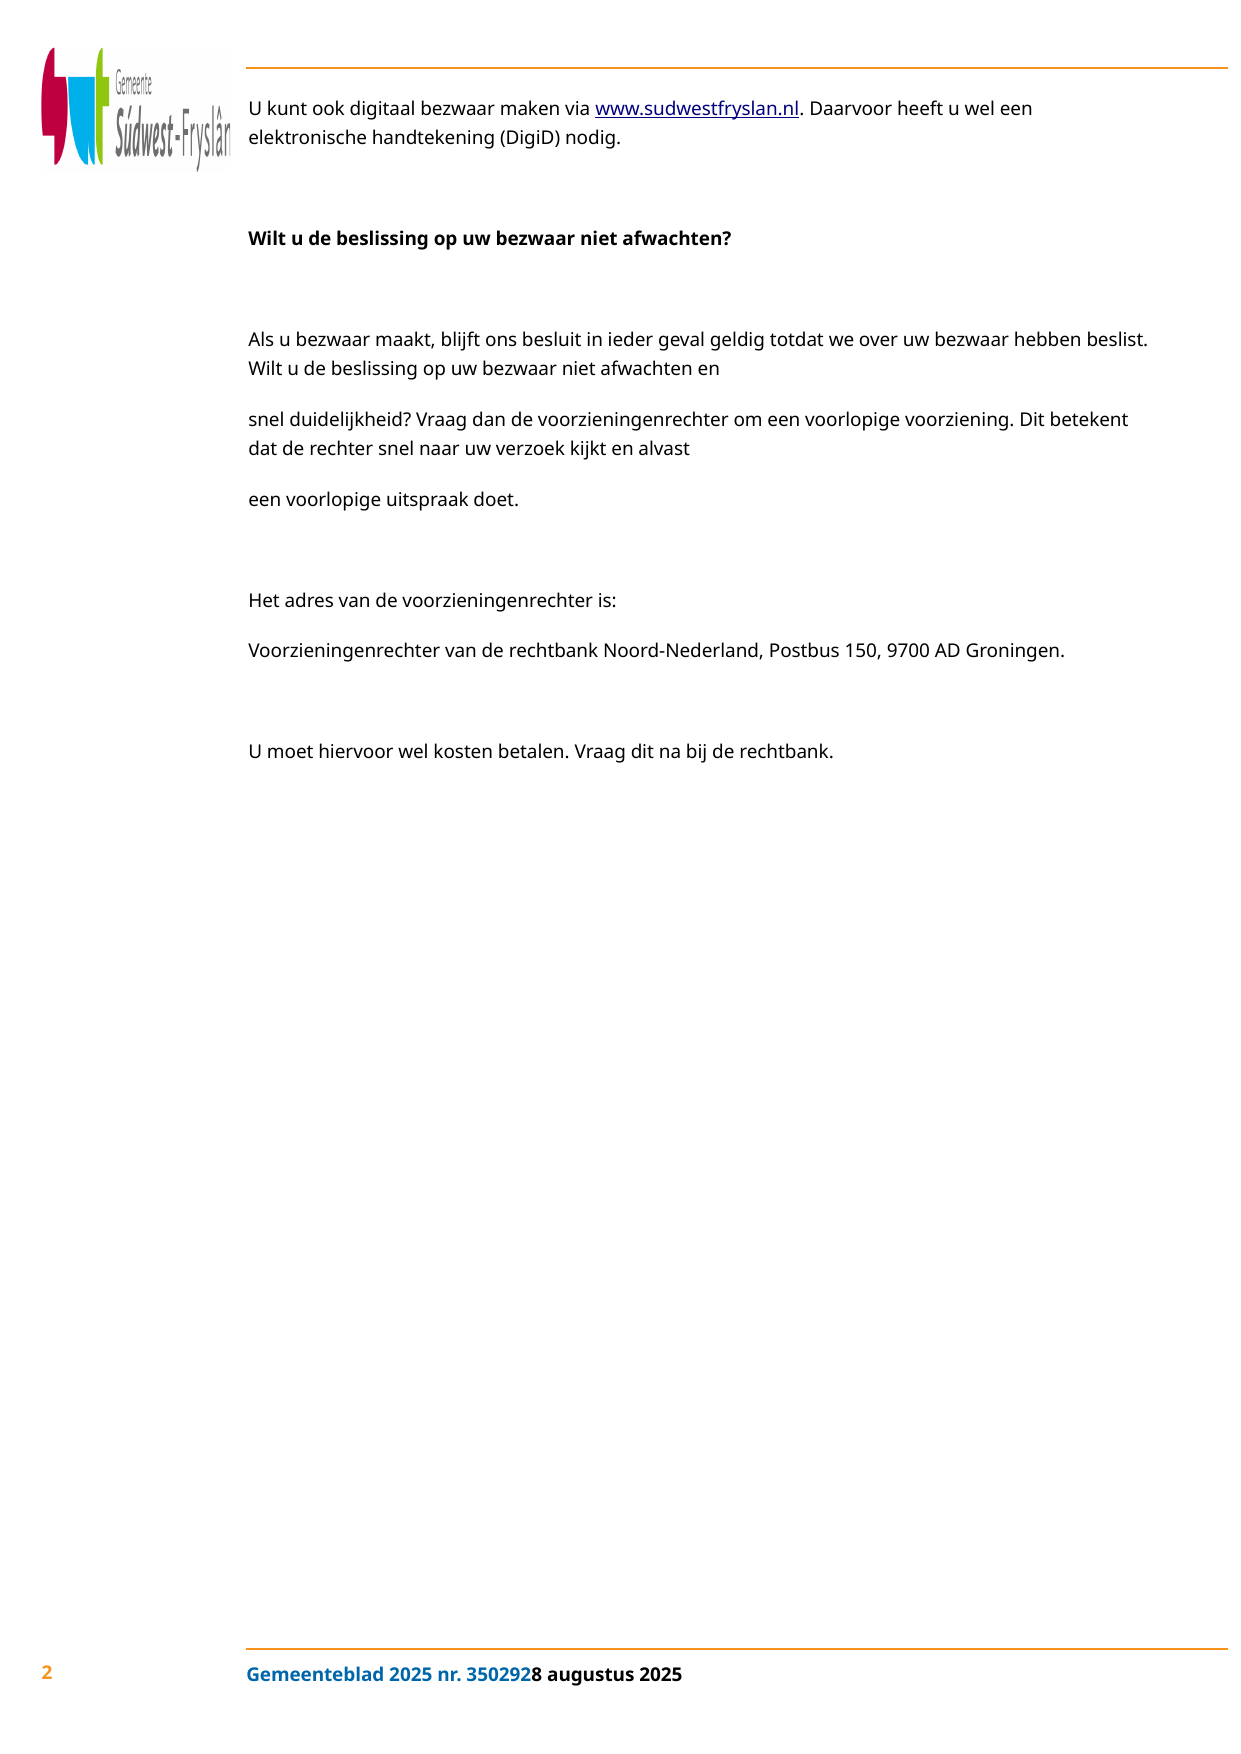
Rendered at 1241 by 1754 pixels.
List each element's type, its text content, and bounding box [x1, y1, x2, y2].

text Als u bezwaar maakt, blijft ons besluit in ieder geval geldig totdat we over uw bezwaar hebben beslist. Wilt u de beslissing op uw bezwaar niet afwachten en [248, 326, 1152, 381]
text snel duidelijkheid? Vraag dan de voorzieningenrechter om een voorlopige voorziening. Dit betekent dat de rechter snel naar uw verzoek kijkt en alvast [248, 406, 1152, 461]
text Het adres van de voorzieningenrechter is: [248, 587, 1152, 613]
text Wilt u de beslissing op uw bezwaar niet afwachten? [248, 225, 1152, 251]
text Voorzieningenrechter van de rechtbank Noord-Nederland, Postbus 150, 9700 AD Groningen. [248, 637, 1152, 663]
text U kunt ook digitaal bezwaar maken via www.sudwestfryslan.nl. Daarvoor heeft u wel een elektronische handtekening (DigiD) nodig. [248, 95, 1152, 150]
text een voorlopige uitspraak doet. [248, 486, 1152, 512]
text U moet hiervoor wel kosten betalen. Vraag dit na bij de rechtbank. [248, 738, 1152, 764]
picture [41, 47, 231, 172]
